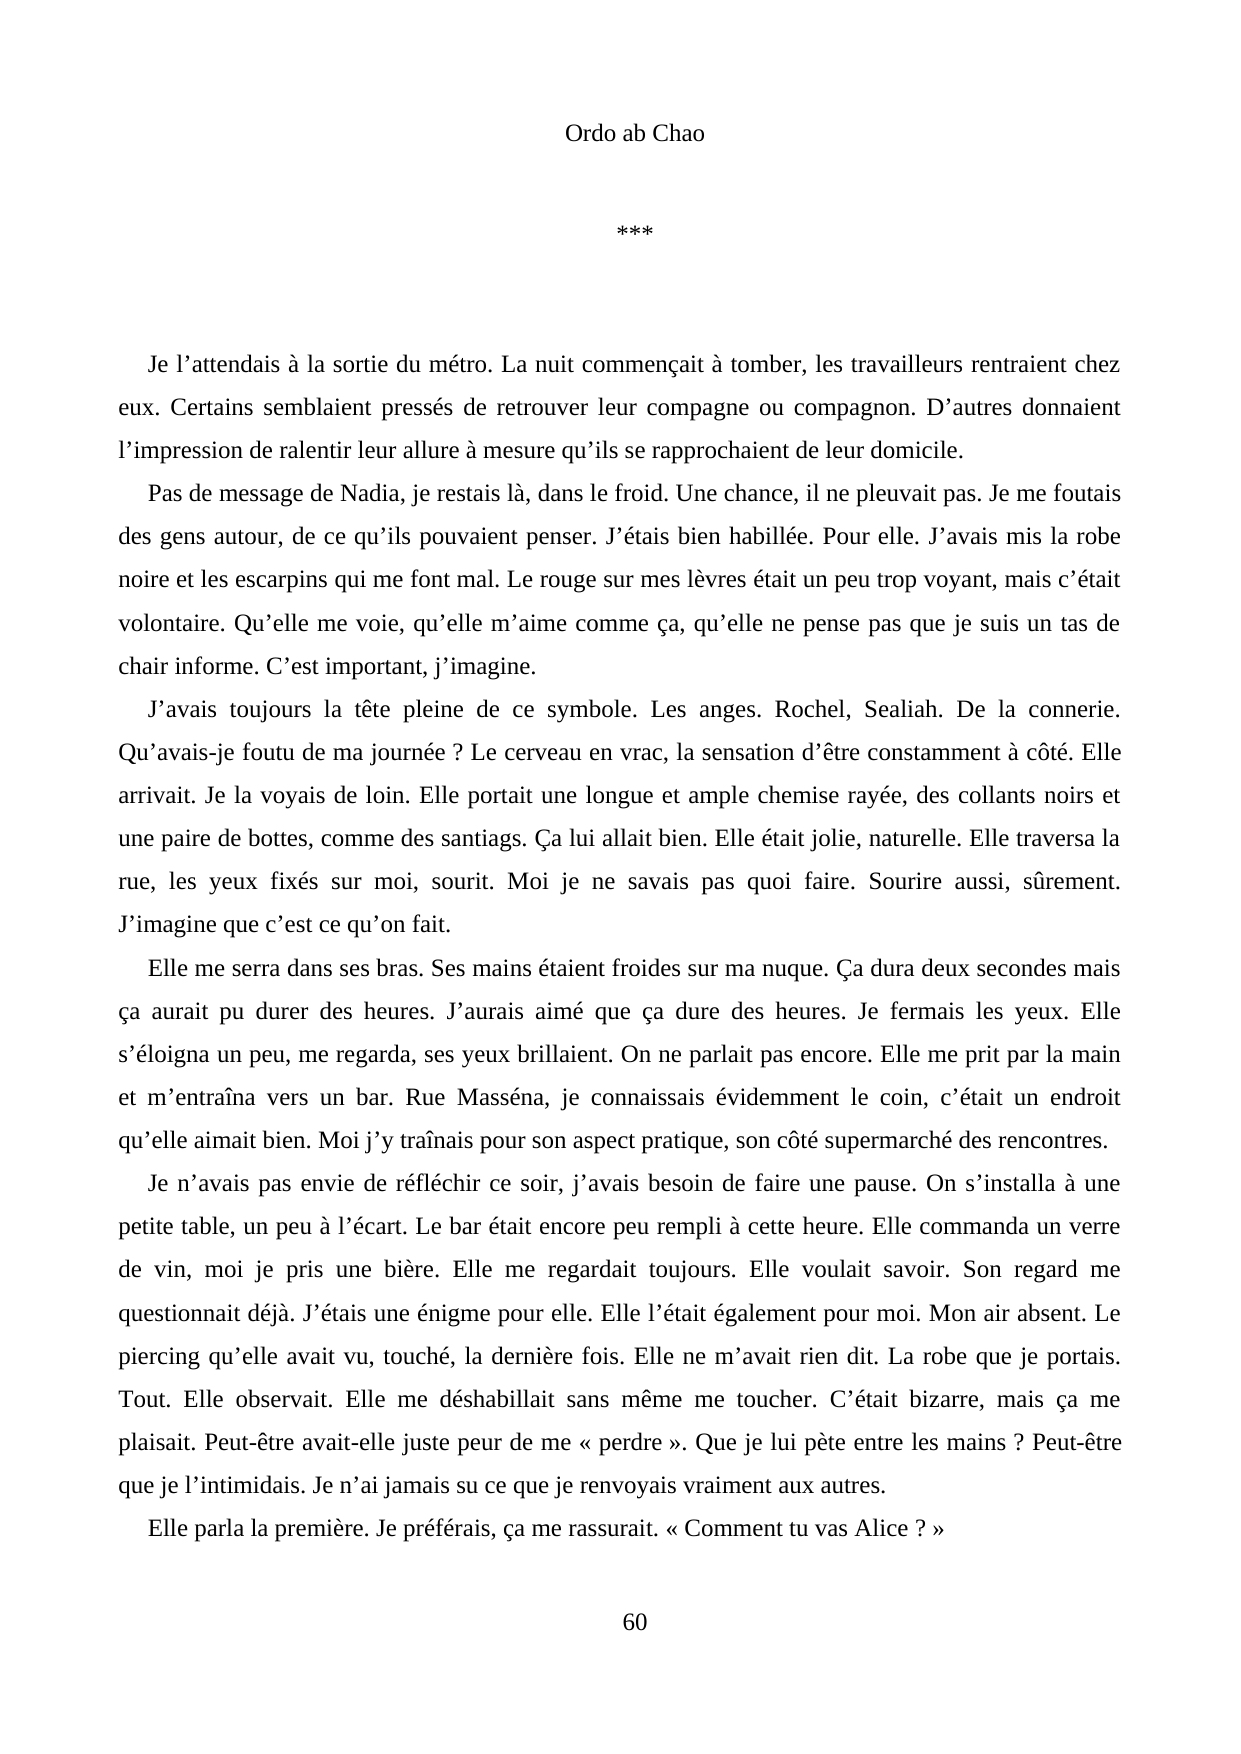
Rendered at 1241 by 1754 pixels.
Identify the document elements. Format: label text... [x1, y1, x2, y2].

text Elle parla la première. Je préférais, ça me rassurait. « Comment tu vas Alice ? » [118, 1513, 1122, 1542]
text *** [118, 219, 1122, 248]
text Je n’avais pas envie de réfléchir ce soir, j’avais besoin de faire une pause. On s’installa à une petite table, un peu à l’écart. Le bar était encore peu rempli à cette heure. Elle commanda un verre de vin, moi je pris une bière. Elle me regardait toujours. Elle voulait savoir. Son regard me questionnait déjà. J’étais une énigme pour elle. Elle l’était également pour moi. Mon air absent. Le piercing qu’elle avait vu, touché, la dernière fois. Elle ne m’avait rien dit. La robe que je portais. Tout. Elle observait. Elle me déshabillait sans même me toucher. C’était bizarre, mais ça me plaisait. Peut-être avait-elle juste peur de me « perdre ». Que je lui pète entre les mains ? Peut-être que je l’intimidais. Je n’ai jamais su ce que je renvoyais vraiment aux autres. [118, 1168, 1122, 1499]
text Pas de message de Nadia, je restais là, dans le froid. Une chance, il ne pleuvait pas. Je me foutais des gens autour, de ce qu’ils pouvaient penser. J’étais bien habillée. Pour elle. J’avais mis la robe noire et les escarpins qui me font mal. Le rouge sur mes lèvres était un peu trop voyant, mais c’était volontaire. Qu’elle me voie, qu’elle m’aime comme ça, qu’elle ne pense pas que je suis un tas de chair informe. C’est important, j’imagine. [118, 478, 1122, 679]
text Je l’attendais à la sortie du métro. La nuit commençait à tomber, les travailleurs rentraient chez eux. Certains semblaient pressés de retrouver leur compagne ou compagnon. D’autres donnaient l’impression de ralentir leur allure à mesure qu’ils se rapprochaient de leur domicile. [118, 349, 1122, 464]
text Elle me serra dans ses bras. Ses mains étaient froides sur ma nuque. Ça dura deux secondes mais ça aurait pu durer des heures. J’aurais aimé que ça dure des heures. Je fermais les yeux. Elle s’éloigna un peu, me regarda, ses yeux brillaient. On ne parlait pas encore. Elle me prit par la main et m’entraîna vers un bar. Rue Masséna, je connaissais évidemment le coin, c’était un endroit qu’elle aimait bien. Moi j’y traînais pour son aspect pratique, son côté supermarché des rencontres. [118, 953, 1122, 1154]
text J’avais toujours la tête pleine de ce symbole. Les anges. Rochel, Sealiah. De la connerie. Qu’avais-je foutu de ma journée ? Le cerveau en vrac, la sensation d’être constamment à côté. Elle arrivait. Je la voyais de loin. Elle portait une longue et ample chemise rayée, des collants noirs et une paire de bottes, comme des santiags. Ça lui allait bien. Elle était jolie, naturelle. Elle traversa la rue, les yeux fixés sur moi, sourit. Moi je ne savais pas quoi faire. Sourire aussi, sûrement. J’imagine que c’est ce qu’on fait. [118, 694, 1122, 938]
